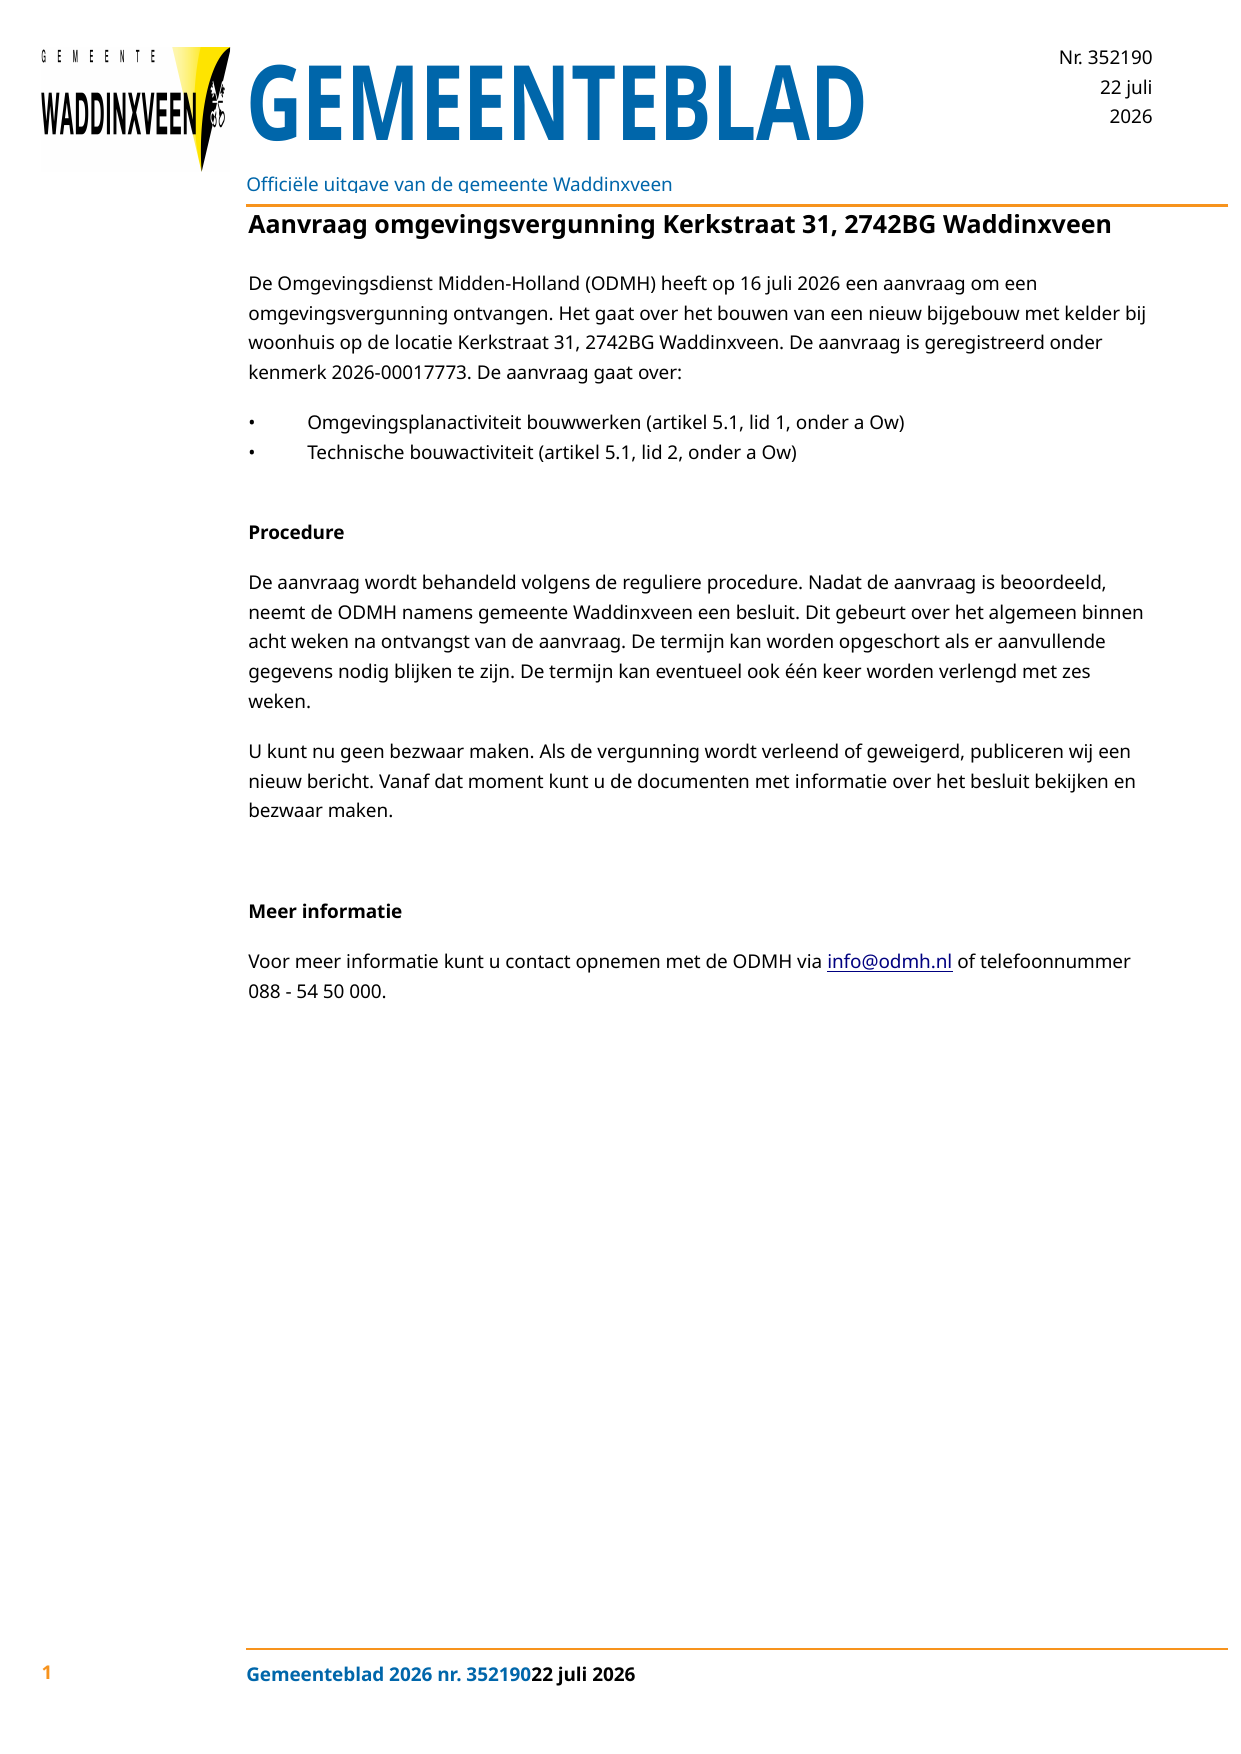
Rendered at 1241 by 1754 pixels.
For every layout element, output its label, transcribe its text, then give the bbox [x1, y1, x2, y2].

text Aanvraag omgevingsvergunning Kerkstraat 31, 2742BG Waddinxveen [248, 207, 1152, 241]
text De Omgevingsdienst Midden-Holland (ODMH) heeft op 16 juli 2026 een aanvraag om een omgevingsvergunning ontvangen. Het gaat over het bouwen van een nieuw bijgebouw met kelder bij woonhuis op de locatie Kerkstraat 31, 2742BG Waddinxveen. De aanvraag is geregistreerd onder kenmerk 2026-00017773. De aanvraag gaat over: [248, 270, 1152, 385]
text Procedure [248, 519, 1152, 545]
text Meer informatie [248, 898, 1152, 924]
text De aanvraag wordt behandeld volgens de reguliere procedure. Nadat de aanvraag is beoordeeld, neemt de ODMH namens gemeente Waddinxveen een besluit. Dit gebeurt over het algemeen binnen acht weken na ontvangst van de aanvraag. De termijn kan worden opgeschort als er aanvullende gegevens nodig blijken te zijn. De termijn kan eventueel ook één keer worden verlengd met zes weken. [248, 569, 1152, 713]
list Omgevingsplanactiviteit bouwwerken (artikel 5.1, lid 1, onder a Ow) [248, 409, 1152, 435]
list Technische bouwactiviteit (artikel 5.1, lid 2, onder a Ow) [248, 439, 1152, 465]
text Voor meer informatie kunt u contact opnemen met de ODMH via info@odmh.nl of telefoonnummer 088 - 54 50 000. [248, 949, 1152, 1004]
text U kunt nu geen bezwaar maken. Als de vergunning wordt verleend of geweigerd, publiceren wij een nieuw bericht. Vanaf dat moment kunt u de documenten met informatie over het besluit bekijken en bezwaar maken. [248, 738, 1152, 823]
picture [41, 47, 231, 172]
